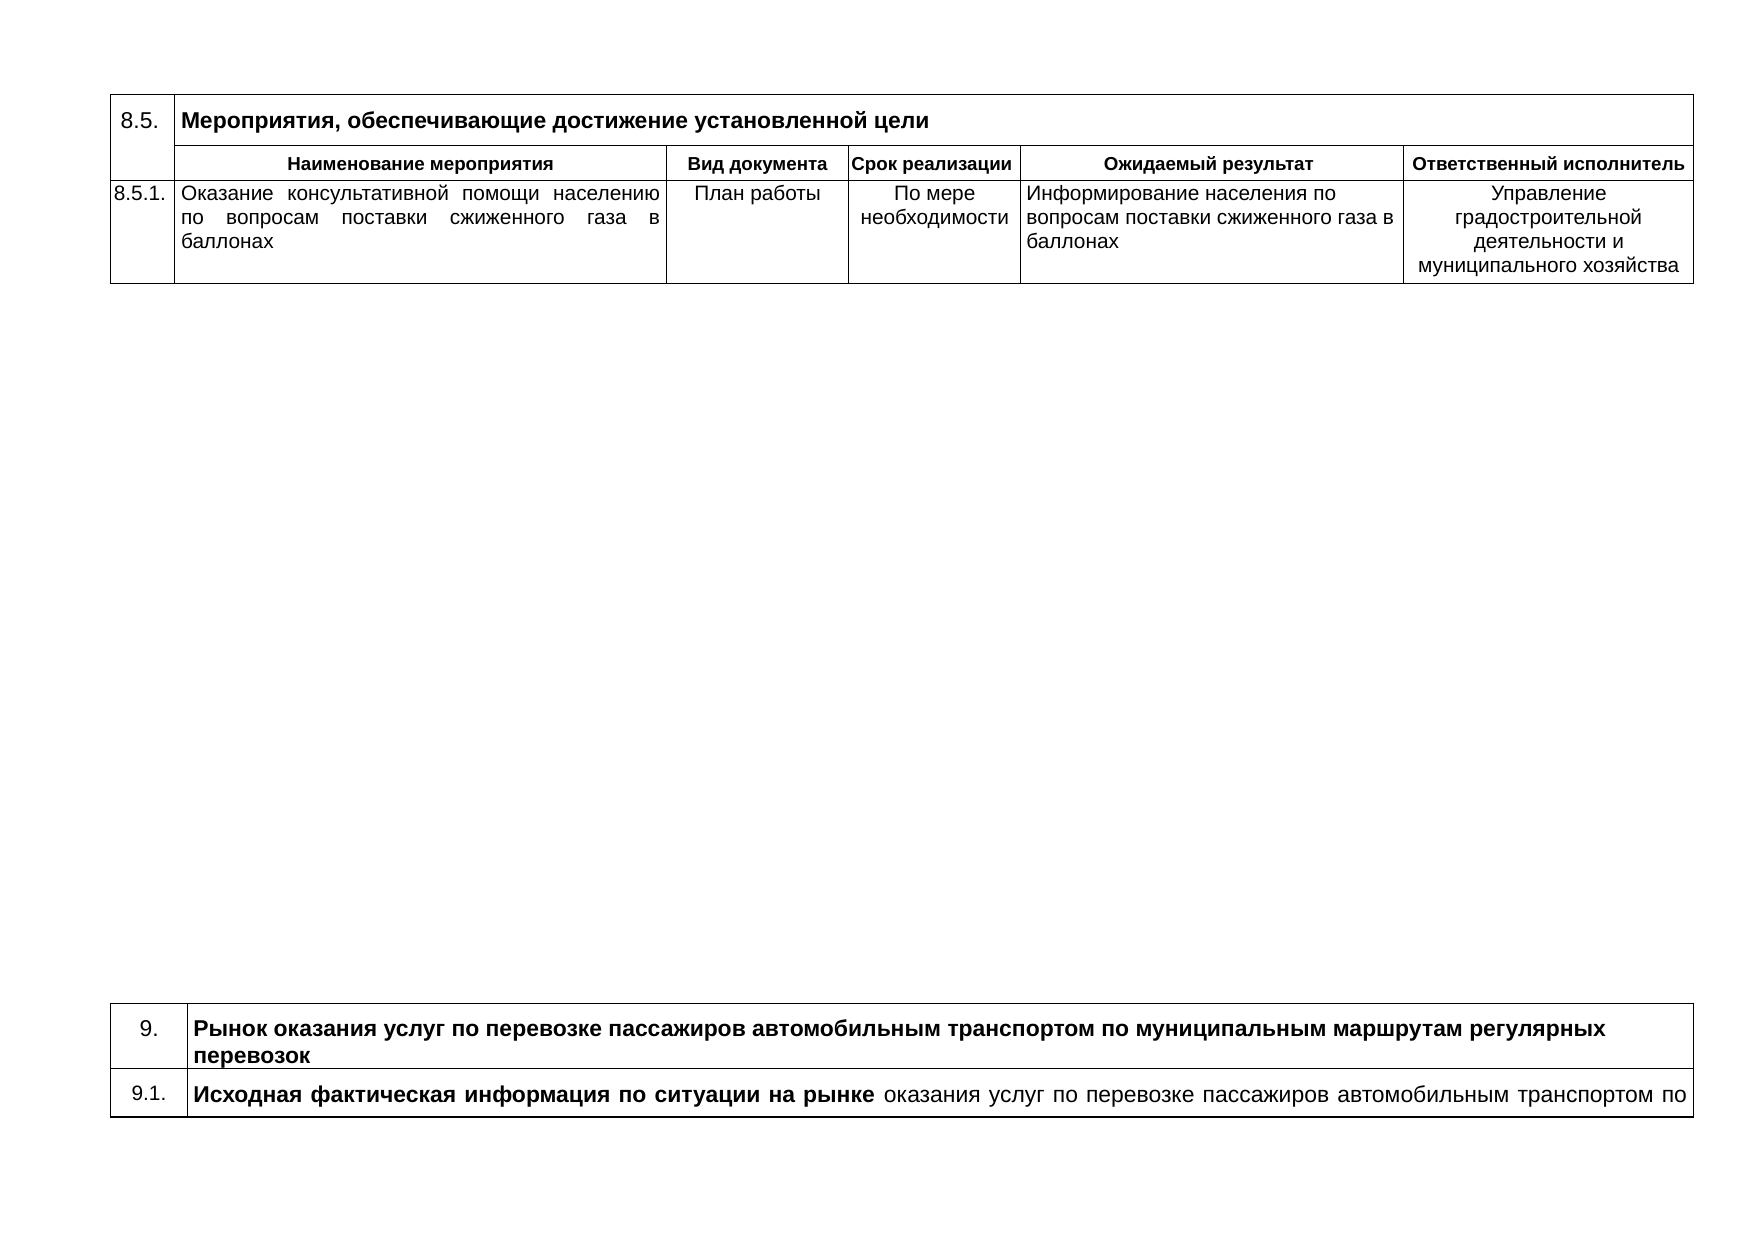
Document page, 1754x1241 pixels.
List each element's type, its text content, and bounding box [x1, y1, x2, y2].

table_cell Ответственный исполнитель [1404, 146, 1693, 180]
table_cell План работы [667, 181, 848, 283]
table_cell Информирование населения по вопросам поставки сжиженного газа в баллонах [1021, 181, 1403, 283]
table_header 9. [111, 1004, 187, 1068]
table_cell Оказание консультативной помощи населению по вопросам поставки сжиженного газа в баллонах [175, 181, 666, 283]
table_header 8.5. [111, 95, 174, 180]
table_cell Срок реализации [849, 146, 1020, 180]
table_cell Вид документа [667, 146, 848, 180]
table_cell Исходная фактическая информация по ситуации на рынке оказания услуг по перевозке пассажиров автомобильным транспортом по [188, 1069, 1693, 1116]
table_cell 9.1. [111, 1069, 187, 1116]
table_header Мероприятия, обеспечивающие достижение установленной цели [175, 95, 1693, 145]
table_cell 8.5.1. [111, 181, 174, 283]
table_cell Наименование мероприятия [175, 146, 666, 180]
table_header Рынок оказания услуг по перевозке пассажиров автомобильным транспортом по муниципальным маршрутам регулярных перевозок [188, 1004, 1693, 1068]
table_cell Ожидаемый результат [1021, 146, 1403, 180]
table_cell По мере необходимости [849, 181, 1020, 283]
table_cell Управление градостроительной деятельности и муниципального хозяйства [1404, 181, 1693, 283]
